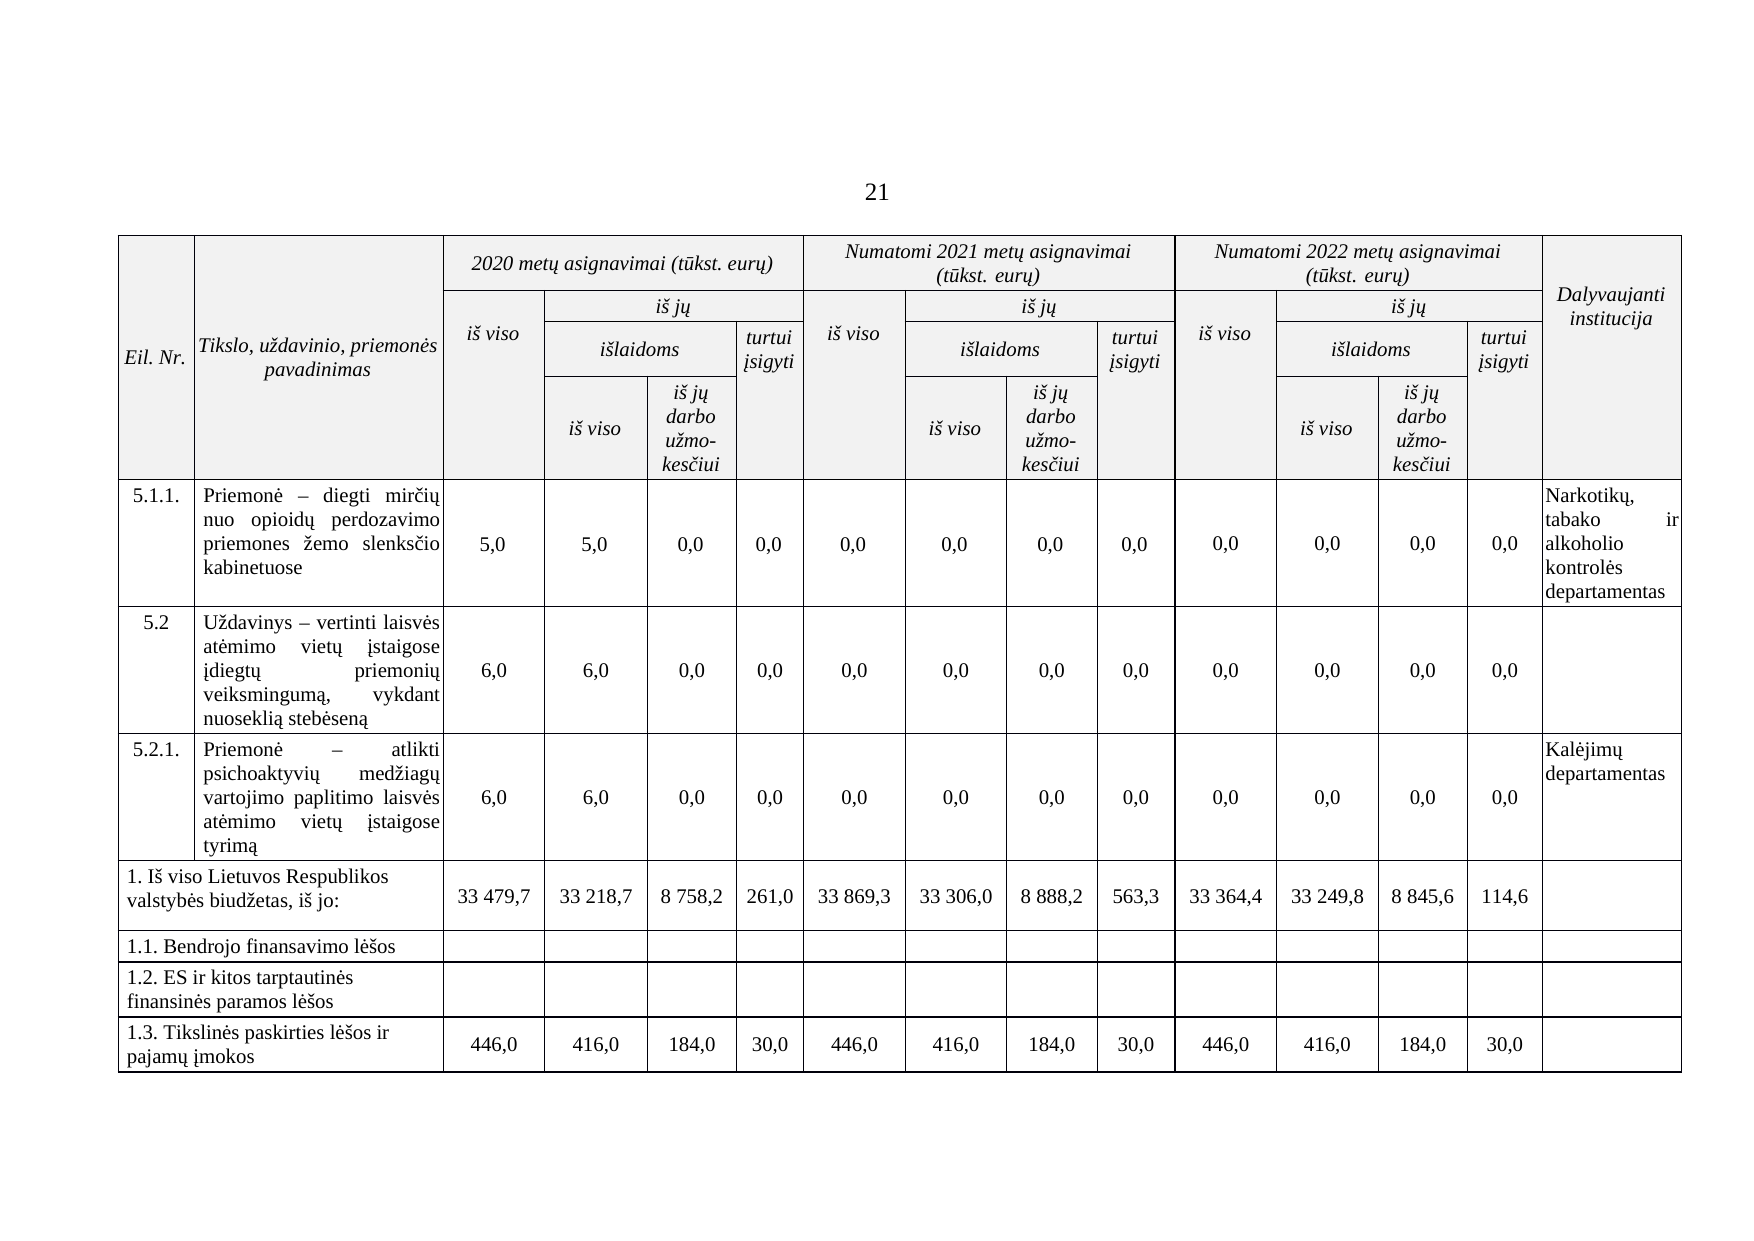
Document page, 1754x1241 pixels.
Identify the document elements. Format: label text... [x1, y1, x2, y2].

table_cell 0,0 [1098, 734, 1174, 860]
table_cell [804, 931, 905, 961]
table_cell [1543, 376, 1681, 479]
table_cell iš viso [1277, 377, 1378, 479]
table_cell 0,0 [648, 480, 736, 606]
table_cell 0,0 [804, 480, 905, 606]
table_cell iš viso [906, 377, 1006, 479]
table_cell 0,0 [906, 480, 1006, 606]
table_cell [648, 931, 736, 961]
table_cell iš jų [906, 291, 1174, 321]
table_cell [737, 963, 803, 1016]
table_cell [1007, 931, 1097, 961]
table_cell 0,0 [737, 480, 803, 606]
table_cell 114,6 [1468, 861, 1542, 930]
table_cell 416,0 [906, 1018, 1006, 1071]
table_cell 0,0 [804, 607, 905, 733]
table_cell 446,0 [804, 1018, 905, 1071]
table_cell [1007, 963, 1097, 1016]
table_cell 416,0 [1277, 1018, 1378, 1071]
table_cell [545, 963, 647, 1016]
table_cell 33 218,7 [545, 861, 647, 930]
table_cell turtui įsigyti [737, 322, 803, 376]
table_cell 184,0 [648, 1018, 736, 1071]
table_cell 33 869,3 [804, 861, 905, 930]
table_cell [1098, 963, 1174, 1016]
table_cell [1468, 376, 1542, 479]
table_cell [906, 931, 1006, 961]
table_cell 184,0 [1379, 1018, 1467, 1071]
table_cell Narkotikų, tabako ir alkoholio kontrolės departamentas [1543, 480, 1681, 606]
table_cell 0,0 [906, 607, 1006, 733]
table_cell 1.3. Tikslinės paskirties lėšos ir pajamų įmokos [119, 1018, 443, 1071]
table_cell 416,0 [545, 1018, 647, 1071]
table_cell iš viso [1176, 291, 1276, 376]
table_cell 0,0 [1098, 480, 1174, 606]
table_cell [1379, 931, 1467, 961]
table_cell Priemonė – diegti mirčių nuo opioidų perdozavimo priemones žemo slenksčio kabinetuose [195, 480, 443, 606]
table_cell 0,0 [648, 734, 736, 860]
table_cell 6,0 [444, 607, 544, 733]
table_header 2020 metų asignavimai (tūkst. eurų) [444, 236, 803, 290]
table_cell 0,0 [1379, 734, 1467, 860]
table_cell 0,0 [737, 734, 803, 860]
table_cell [1098, 931, 1174, 961]
table_cell [737, 931, 803, 961]
table_cell [1543, 861, 1681, 930]
table_cell 0,0 [1277, 607, 1378, 733]
table_cell [1543, 931, 1681, 961]
table_cell 446,0 [1176, 1018, 1276, 1071]
table_cell 8 758,2 [648, 861, 736, 930]
table_cell [1543, 963, 1681, 1016]
table_cell 1. Iš viso Lietuvos Respublikos valstybės biudžetas, iš jo: [119, 861, 443, 930]
table_cell 30,0 [1468, 1018, 1542, 1071]
table_cell [804, 963, 905, 1016]
table_cell 0,0 [1007, 734, 1097, 860]
table_cell 5,0 [444, 480, 544, 606]
table_cell 0,0 [1468, 734, 1542, 860]
table_cell 0,0 [1176, 480, 1276, 606]
table_cell [1543, 607, 1681, 733]
table_cell 33 249,8 [1277, 861, 1378, 930]
table_cell [1543, 1018, 1681, 1071]
table_cell 0,0 [1007, 607, 1097, 733]
table_cell 0,0 [804, 734, 905, 860]
table_cell 0,0 [1176, 734, 1276, 860]
table_cell [1098, 376, 1174, 479]
table_cell [1176, 963, 1276, 1016]
table_cell iš viso [444, 291, 544, 376]
table_cell [1468, 963, 1542, 1016]
table_cell 5.2.1. [119, 734, 194, 860]
table_cell [444, 376, 544, 479]
table_cell išlaidoms [545, 322, 736, 376]
table_cell 33 306,0 [906, 861, 1006, 930]
table_cell 0,0 [1176, 607, 1276, 733]
table_cell [1176, 931, 1276, 961]
table_cell [648, 963, 736, 1016]
table_cell 6,0 [545, 607, 647, 733]
table_cell iš viso [545, 377, 647, 479]
table_cell 33 479,7 [444, 861, 544, 930]
table_cell 30,0 [737, 1018, 803, 1071]
table_cell 0,0 [1007, 480, 1097, 606]
table_cell išlaidoms [906, 322, 1097, 376]
table_cell 8 845,6 [1379, 861, 1467, 930]
table_cell 0,0 [1468, 480, 1542, 606]
table_cell 261,0 [737, 861, 803, 930]
table_cell turtui įsigyti [1098, 322, 1174, 376]
table_cell iš jų darbo užmo-kesčiui [1379, 377, 1467, 479]
table_cell [545, 931, 647, 961]
table_cell Priemonė – atlikti psichoaktyvių medžiagų vartojimo paplitimo laisvės atėmimo vietų įstaigose tyrimą [195, 734, 443, 860]
table_header Numatomi 2022 metų asignavimai (tūkst. eurų) [1176, 236, 1542, 290]
table_cell 184,0 [1007, 1018, 1097, 1071]
table_cell [1277, 963, 1378, 1016]
table_cell 5.2 [119, 607, 194, 733]
table_cell [1379, 963, 1467, 1016]
table_cell 0,0 [1379, 607, 1467, 733]
table_cell Uždavinys – vertinti laisvės atėmimo vietų įstaigose įdiegtų priemonių veiksmingumą, vykdant nuoseklią stebėseną [195, 607, 443, 733]
table_cell [444, 931, 544, 961]
table_cell 5.1.1. [119, 480, 194, 606]
table_cell [804, 376, 905, 479]
table_header Tikslo, uždavinio, priemonės pavadinimas [195, 236, 443, 479]
table_cell iš viso [804, 291, 905, 376]
table_cell [1468, 931, 1542, 961]
table_header Dalyvaujanti institucija [1543, 236, 1681, 376]
table_cell 446,0 [444, 1018, 544, 1071]
table_cell 1.2. ES ir kitos tarptautinės finansinės paramos lėšos [119, 963, 443, 1016]
table_cell 0,0 [648, 607, 736, 733]
table_cell 6,0 [545, 734, 647, 860]
table_cell iš jų darbo užmo-kesčiui [1007, 377, 1097, 479]
table_cell 33 364,4 [1176, 861, 1276, 930]
table_header Eil. Nr. [119, 236, 194, 479]
table_cell 5,0 [545, 480, 647, 606]
table_cell 30,0 [1098, 1018, 1174, 1071]
table_cell turtui įsigyti [1468, 322, 1542, 376]
table_cell iš jų [1277, 291, 1542, 321]
table_cell 563,3 [1098, 861, 1174, 930]
table_cell [1176, 376, 1276, 479]
table_header Numatomi 2021 metų asignavimai (tūkst. eurų) [804, 236, 1174, 290]
table_cell [444, 963, 544, 1016]
table_cell 0,0 [1277, 480, 1378, 606]
table_cell 8 888,2 [1007, 861, 1097, 930]
table_cell iš jų [545, 291, 803, 321]
table_cell 0,0 [1098, 607, 1174, 733]
table_cell Kalėjimų departamentas [1543, 734, 1681, 860]
table_cell išlaidoms [1277, 322, 1467, 376]
table_cell 0,0 [737, 607, 803, 733]
table_cell 6,0 [444, 734, 544, 860]
table_cell [906, 963, 1006, 1016]
table_cell [1277, 931, 1378, 961]
table_cell iš jų darbo užmo-kesčiui [648, 377, 736, 479]
table_cell 0,0 [906, 734, 1006, 860]
table_cell 0,0 [1379, 480, 1467, 606]
table_cell 0,0 [1277, 734, 1378, 860]
table_cell 1.1. Bendrojo finansavimo lėšos [119, 931, 443, 961]
table_cell 0,0 [1468, 607, 1542, 733]
table_cell [737, 376, 803, 479]
